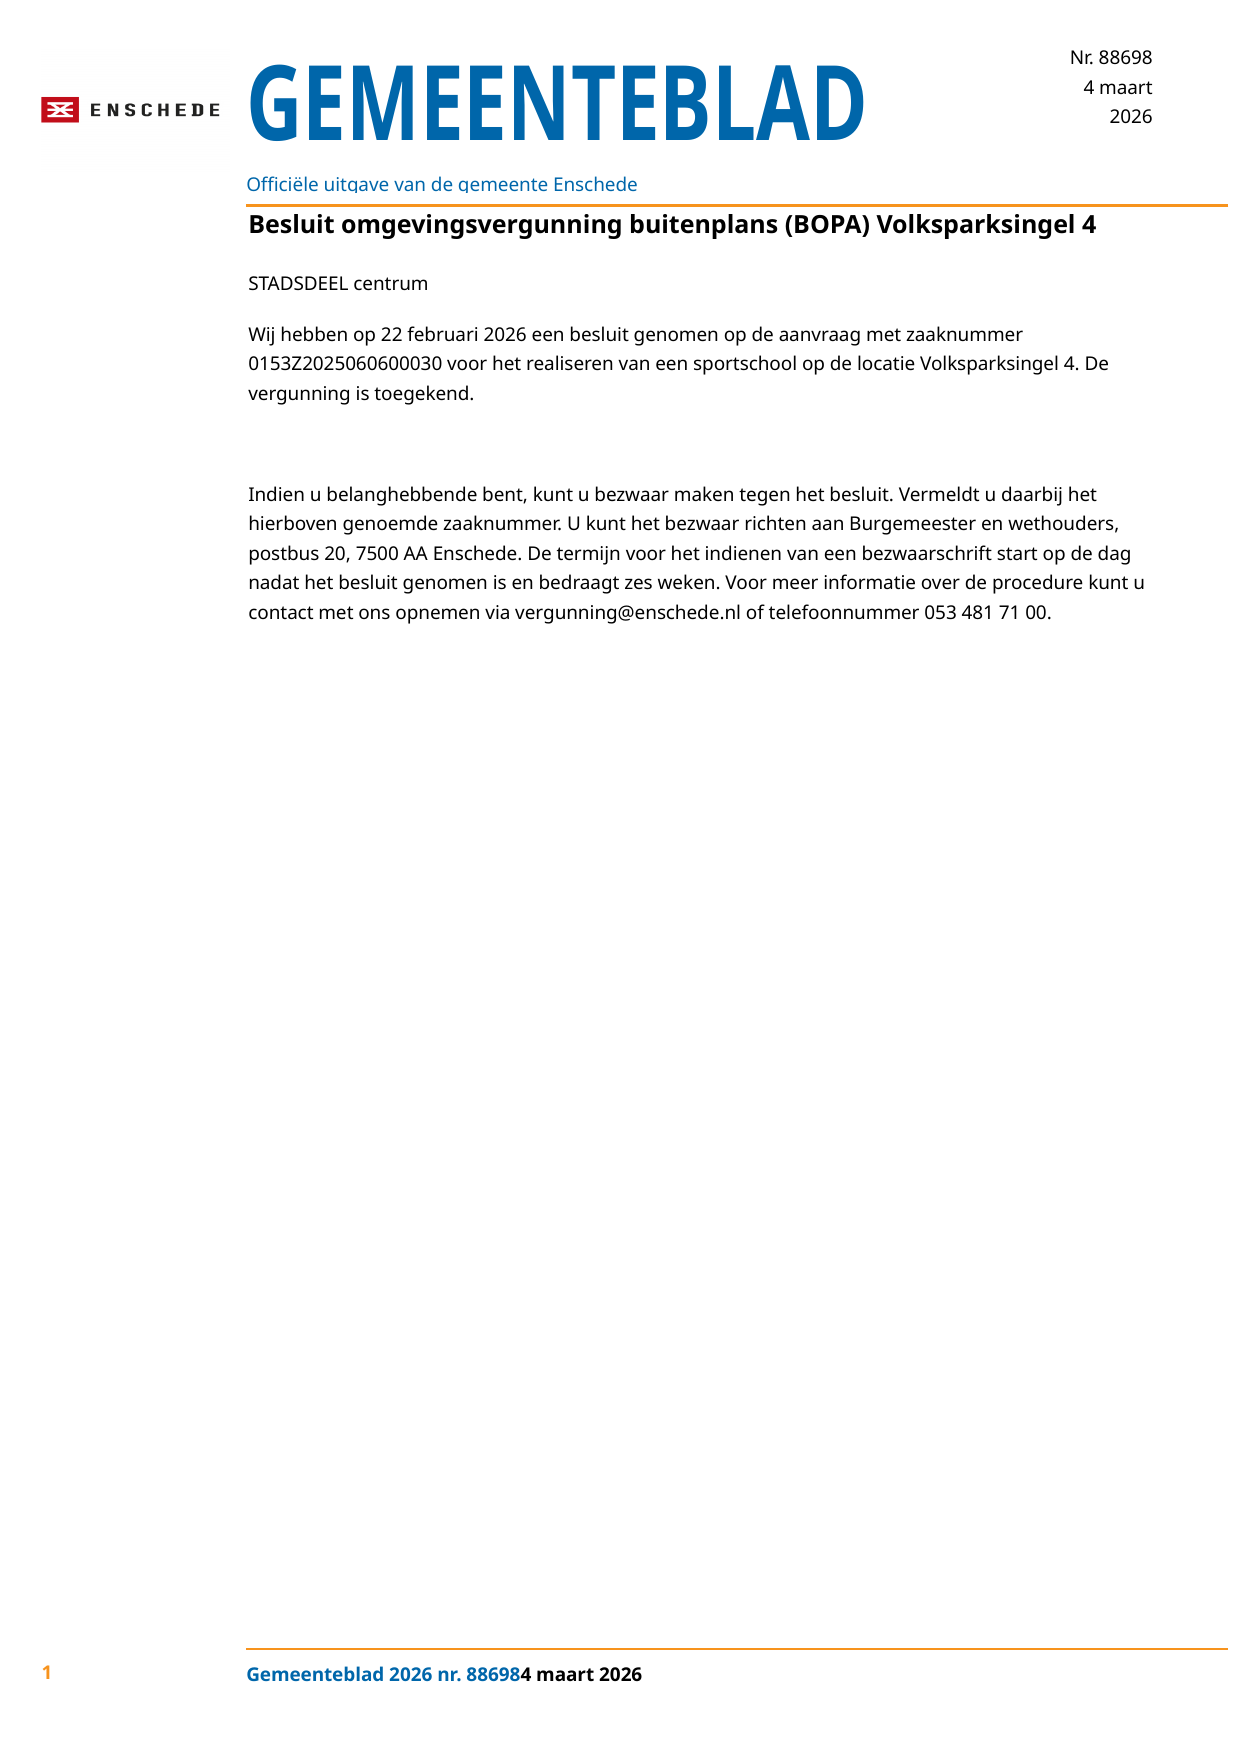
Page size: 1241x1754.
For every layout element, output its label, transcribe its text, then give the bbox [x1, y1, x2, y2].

text STADSDEEL centrum [248, 270, 1152, 296]
text Wij hebben op 22 februari 2026 een besluit genomen op de aanvraag met zaaknummer 0153Z2025060600030 voor het realiseren van een sportschool op de locatie Volksparksingel 4. De vergunning is toegekend. [248, 321, 1152, 406]
text Indien u belanghebbende bent, kunt u bezwaar maken tegen het besluit. Vermeldt u daarbij het hierboven genoemde zaaknummer. U kunt het bezwaar richten aan Burgemeester en wethouders, postbus 20, 7500 AA Enschede. De termijn voor het indienen van een bezwaarschrift start op de dag nadat het besluit genomen is en bedraagt zes weken. Voor meer informatie over de procedure kunt u contact met ons opnemen via vergunning@enschede.nl of telefoonnummer 053 481 71 00. [248, 481, 1152, 625]
text Besluit omgevingsvergunning buitenplans (BOPA) Volksparksingel 4 [248, 207, 1152, 241]
picture [41, 47, 231, 172]
